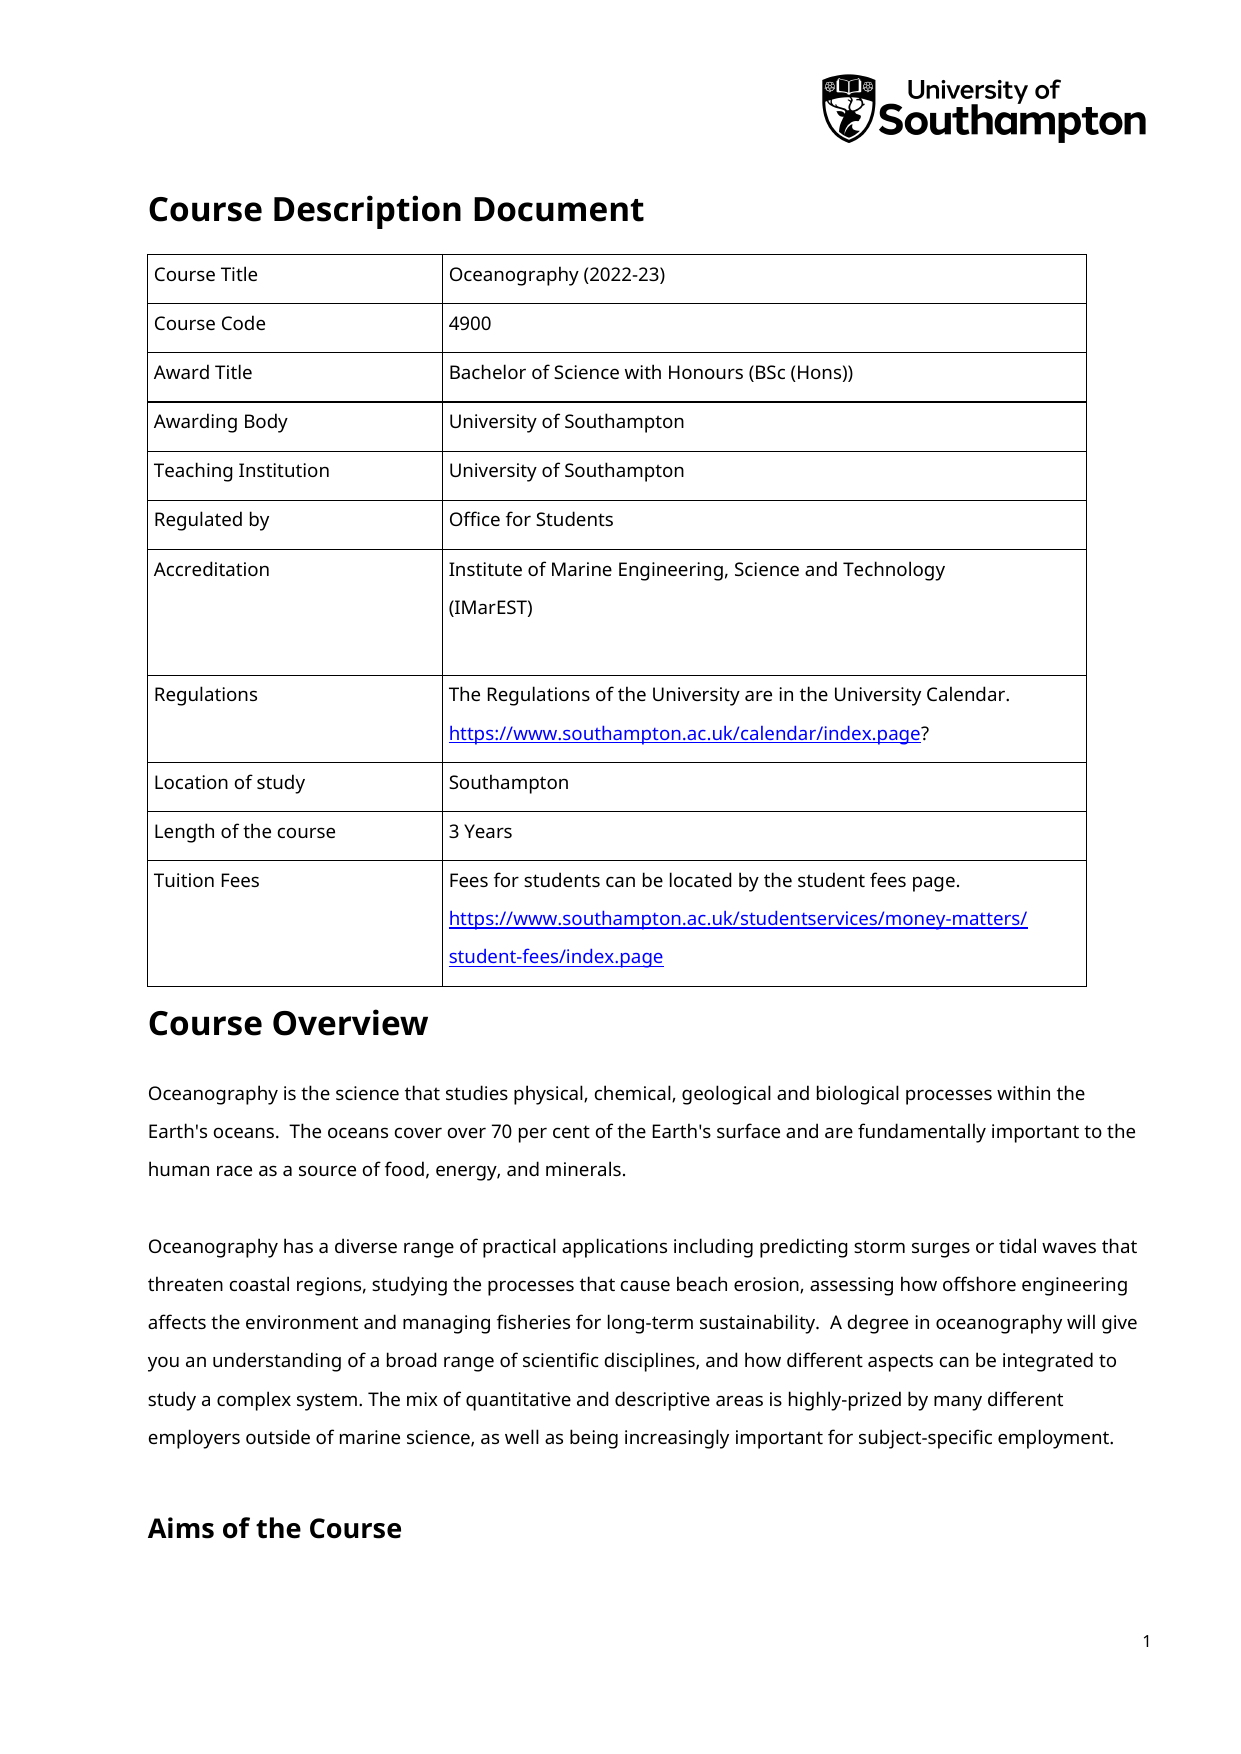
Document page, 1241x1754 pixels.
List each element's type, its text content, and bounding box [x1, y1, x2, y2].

text Oceanography is the science that studies physical, chemical, geological and biological processes within the Earth's oceans. The oceans cover over 70 per cent of the Earth's surface and are fundamentally important to the human race as a source of food, energy, and minerals. Oceanography has a diverse range of practical applications including predicting storm surges or tidal waves that threaten coastal regions, studying the processes that cause beach erosion, assessing how offshore engineering affects the environment and managing fisheries for long-term sustainability. A degree in oceanography will give you an understanding of a broad range of scientific disciplines, and how different aspects can be integrated to study a complex system. The mix of quantitative and descriptive areas is highly-prized by many different employers outside of marine science, as well as being increasingly important for subject-specific employment. [148, 1080, 1145, 1450]
table_cell Regulated by [148, 501, 442, 549]
subtitle Course Overview [148, 999, 1152, 1045]
table_cell Office for Students [443, 501, 1086, 549]
table_cell Southampton [443, 763, 1086, 811]
table_cell Institute of Marine Engineering, Science and Technology (IMarEST) [443, 550, 1086, 674]
table_header Course Title [148, 255, 442, 303]
table_cell Course Code [148, 304, 442, 352]
table_cell Regulations [148, 676, 442, 762]
table_cell University of Southampton [443, 452, 1086, 500]
table_header Oceanography (2022-23) [443, 255, 1086, 303]
table_cell Award Title [148, 353, 442, 401]
table_cell Bachelor of Science with Honours (BSc (Hons)) [443, 353, 1086, 401]
table_cell 3 Years [443, 812, 1086, 860]
subtitle Course Description Document [148, 186, 1152, 231]
table_cell 4900 [443, 304, 1086, 352]
subtitle Aims of the Course [148, 1509, 1152, 1546]
table_cell Length of the course [148, 812, 442, 860]
table_cell Accreditation [148, 550, 442, 674]
table_cell Fees for students can be located by the student fees page. https://www.southampton.ac.uk/studentservices/money-matters/student-fees/index.page [443, 861, 1086, 986]
table_cell Tuition Fees [148, 861, 442, 986]
table_cell The Regulations of the University are in the University Calendar. https://www.southampton.ac.uk/calendar/index.page? [443, 676, 1086, 762]
table_cell Location of study [148, 763, 442, 811]
table_cell Awarding Body [148, 403, 442, 451]
table_cell Teaching Institution [148, 452, 442, 500]
table_cell University of Southampton [443, 403, 1086, 451]
